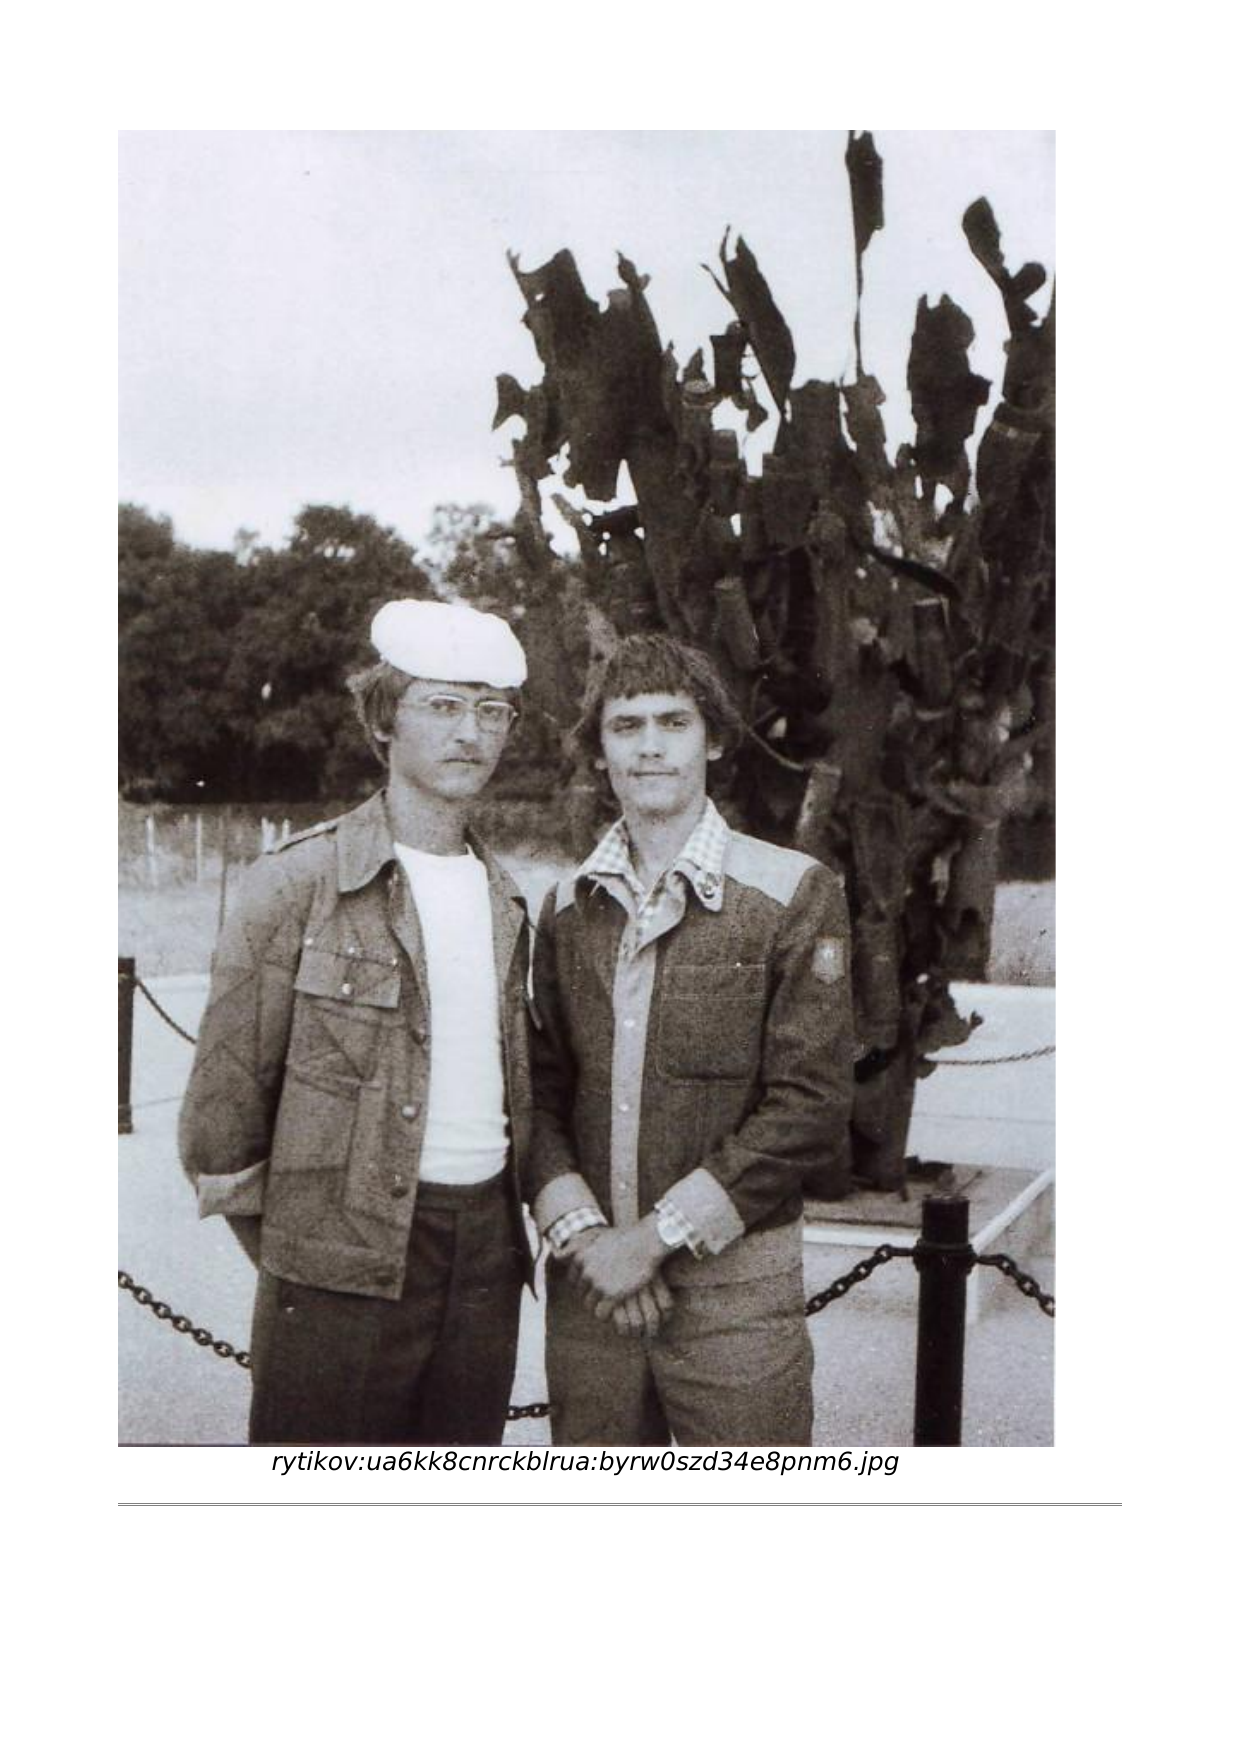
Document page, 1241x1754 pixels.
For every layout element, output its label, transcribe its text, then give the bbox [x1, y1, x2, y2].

text rytikov:ua6kk8cnrckblrua:byrw0szd34e8pnm6.jpg [118, 1447, 1056, 1476]
picture [118, 130, 1056, 1447]
